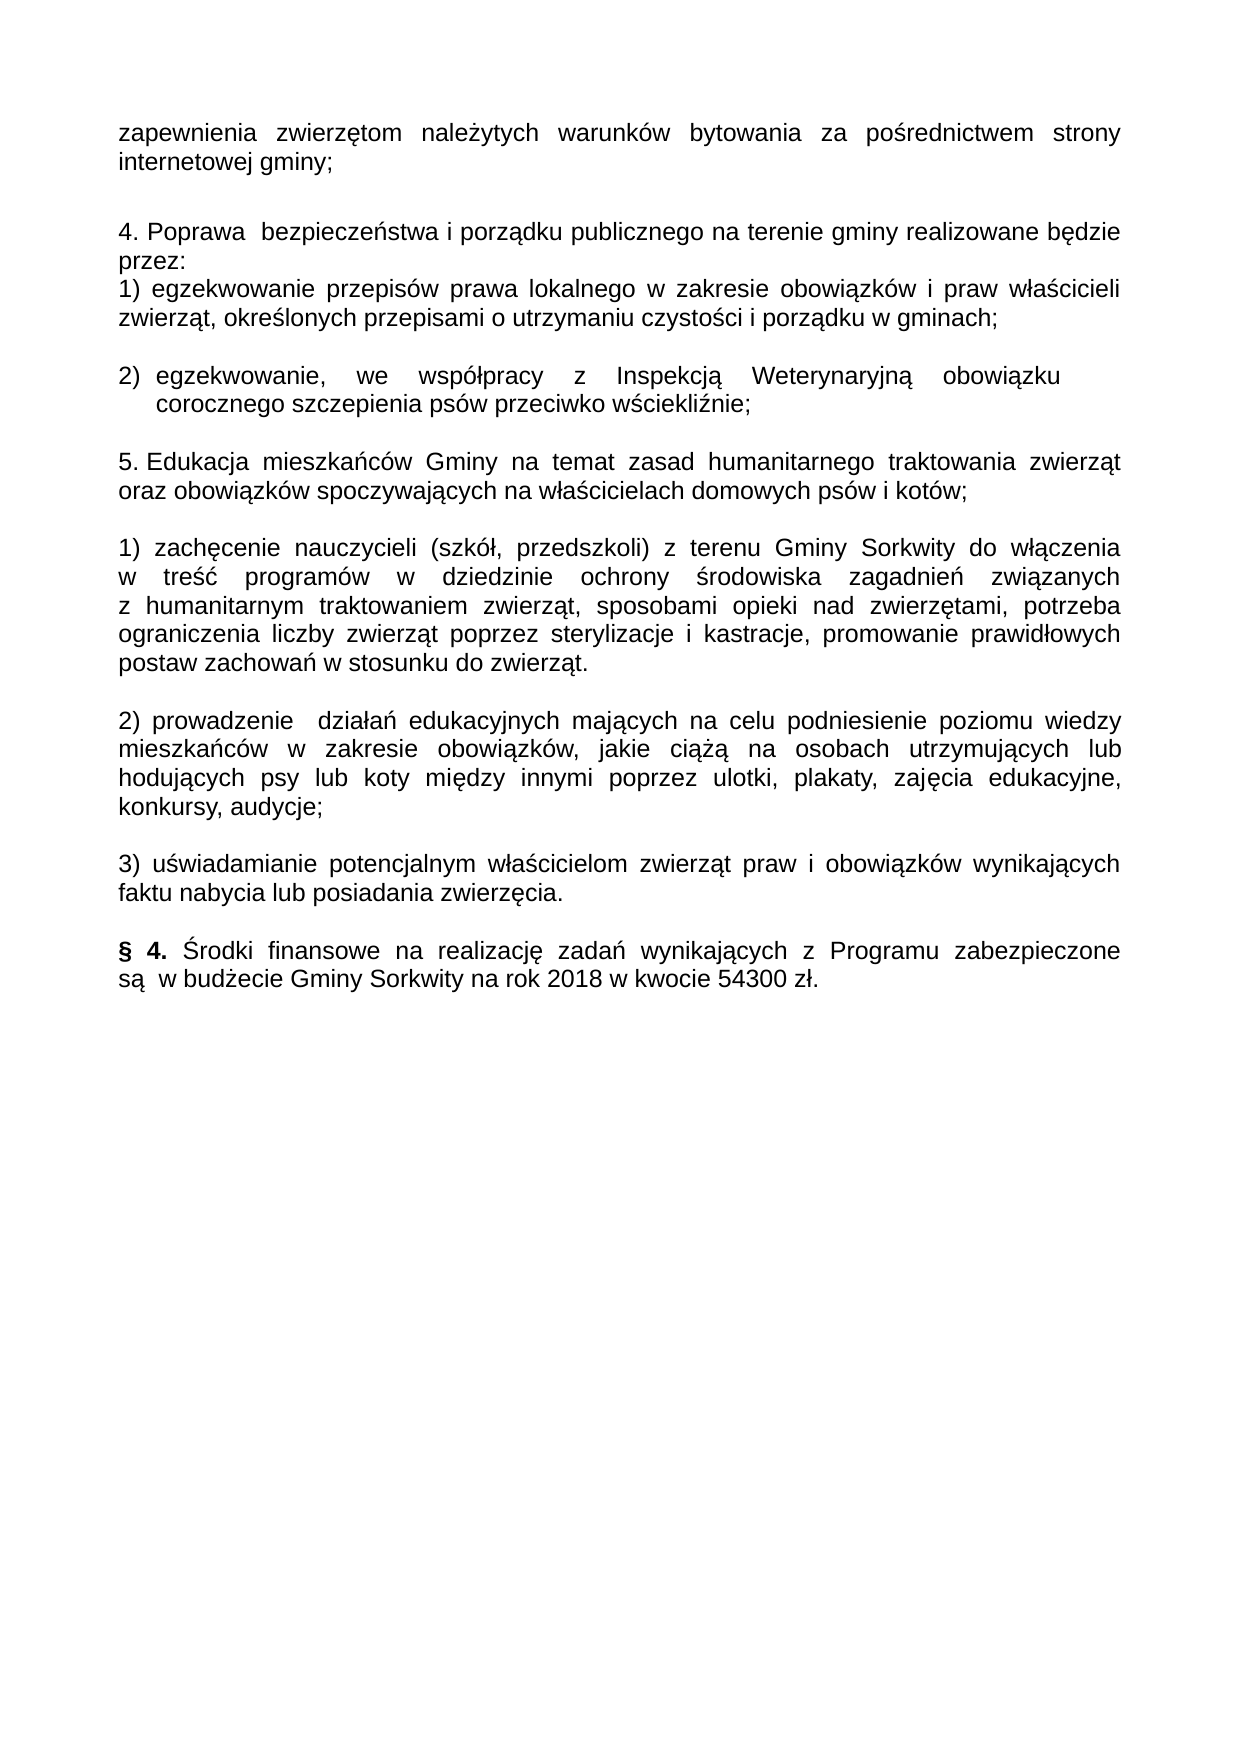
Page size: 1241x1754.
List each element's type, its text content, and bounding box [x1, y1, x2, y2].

text zapewnienia zwierzętom należytych warunków bytowania za pośrednictwem strony internetowej gminy; [118, 118, 1122, 176]
text 2) egzekwowanie, we współpracy z Inspekcją Weterynaryjną obowiązku corocznego szczepienia psów przeciwko wściekliźnie; [118, 361, 1122, 418]
text 4. Poprawa bezpieczeństwa i porządku publicznego na terenie gminy realizowane będzie przez: [118, 217, 1122, 274]
text § 4. Środki finansowe na realizację zadań wynikających z Programu zabezpieczone są w budżecie Gminy Sorkwity na rok 2018 w kwocie 54300 zł. [118, 907, 1122, 993]
text 1) zachęcenie nauczycieli (szkół, przedszkoli) z terenu Gminy Sorkwity do włączenia w treść programów w dziedzinie ochrony środowiska zagadnień związanych z humanitarnym traktowaniem zwierząt, sposobami opieki nad zwierzętami, potrzeba ograniczenia liczby zwierząt poprzez sterylizacje i kastracje, promowanie prawidłowych postaw zachowań w stosunku do zwierząt. [118, 533, 1122, 677]
text 5. Edukacja mieszkańców Gminy na temat zasad humanitarnego traktowania zwierząt oraz obowiązków spoczywających na właścicielach domowych psów i kotów; [118, 447, 1122, 504]
text 2) prowadzenie działań edukacyjnych mających na celu podniesienie poziomu wiedzy mieszkańców w zakresie obowiązków, jakie ciążą na osobach utrzymujących lub hodujących psy lub koty między innymi poprzez ulotki, plakaty, zajęcia edukacyjne, konkursy, audycje; [118, 706, 1122, 821]
text 1) egzekwowanie przepisów prawa lokalnego w zakresie obowiązków i praw właścicieli zwierząt, określonych przepisami o utrzymaniu czystości i porządku w gminach; [118, 274, 1122, 332]
text 3) uświadamianie potencjalnym właścicielom zwierząt praw i obowiązków wynikających faktu nabycia lub posiadania zwierzęcia. [118, 849, 1122, 907]
